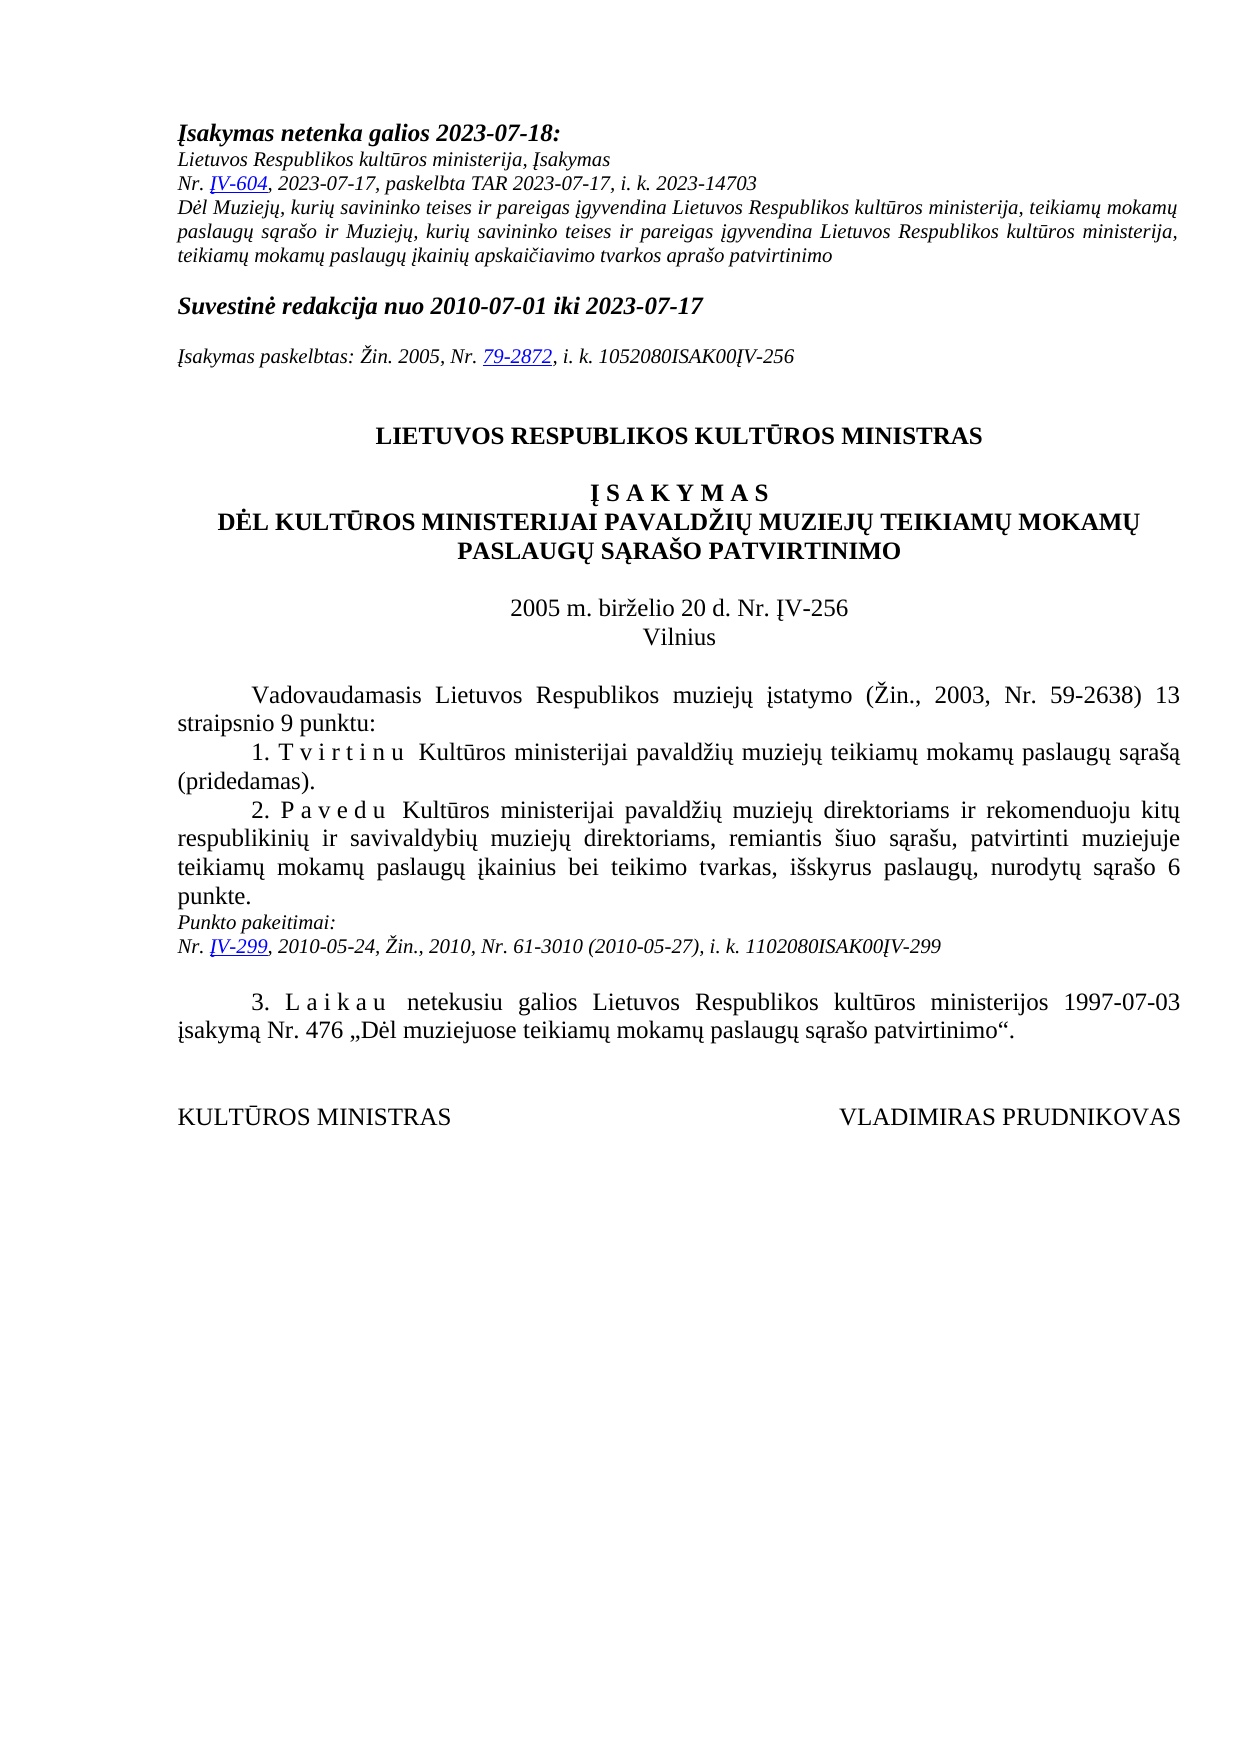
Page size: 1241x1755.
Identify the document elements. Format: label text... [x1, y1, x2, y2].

text 2. Pavedu Kultūros ministerijai pavaldžių muziejų direktoriams ir rekomenduoju kitų respublikinių ir savivaldybių muziejų direktoriams, remiantis šiuo sąrašu, patvirtinti muziejuje teikiamų mokamų paslaugų įkainius bei teikimo tvarkas, išskyrus paslaugų, nurodytų sąrašo 6 punkte. [177, 795, 1181, 910]
text Nr. ĮV-299, 2010-05-24, Žin., 2010, Nr. 61-3010 (2010-05-27), i. k. 1102080ISAK00ĮV-299 [177, 934, 1181, 958]
text DĖL KULTŪROS MINISTERIJAI PAVALDŽIŲ MUZIEJŲ TEIKIAMŲ MOKAMŲ PASLAUGŲ SĄRAŠO PATVIRTINIMO [177, 507, 1181, 565]
text Nr. ĮV-604, 2023-07-17, paskelbta TAR 2023-07-17, i. k. 2023-14703 [177, 171, 1181, 195]
text Punkto pakeitimai: [177, 910, 1181, 934]
text 1. Tvirtinu Kultūros ministerijai pavaldžių muziejų teikiamų mokamų paslaugų sąrašą (pridedamas). [177, 737, 1181, 795]
text 2005 m. birželio 20 d. Nr. ĮV-256 [177, 593, 1181, 622]
text Lietuvos Respublikos kultūros ministerija, Įsakymas [177, 147, 1181, 171]
text Į S A K Y M A S [177, 478, 1181, 507]
text 3. Laikau netekusiu galios Lietuvos Respublikos kultūros ministerijos 1997-07-03 įsakymą Nr. 476 „Dėl muziejuose teikiamų mokamų paslaugų sąrašo patvirtinimo“. [177, 987, 1181, 1044]
text KULTŪROS MINISTRAS VLADIMIRAS PRUDNIKOVAS [177, 1102, 1181, 1130]
text Vilnius [177, 622, 1181, 651]
text Dėl Muziejų, kurių savininko teises ir pareigas įgyvendina Lietuvos Respublikos kultūros ministerija, teikiamų mokamų paslaugų sąrašo ir Muziejų, kurių savininko teises ir pareigas įgyvendina Lietuvos Respublikos kultūros ministerija, teikiamų mokamų paslaugų įkainių apskaičiavimo tvarkos aprašo patvirtinimo [177, 195, 1181, 267]
text LIETUVOS RESPUBLIKOS KULTŪROS MINISTRAS [177, 421, 1181, 450]
text Suvestinė redakcija nuo 2010-07-01 iki 2023-07-17 [177, 291, 1181, 320]
text Įsakymas paskelbtas: Žin. 2005, Nr. 79-2872, i. k. 1052080ISAK00ĮV-256 [177, 344, 1181, 368]
text Vadovaudamasis Lietuvos Respublikos muziejų įstatymo (Žin., 2003, Nr. 59-2638) 13 straipsnio 9 punktu: [177, 680, 1181, 737]
text Įsakymas netenka galios 2023-07-18: [177, 118, 1181, 147]
